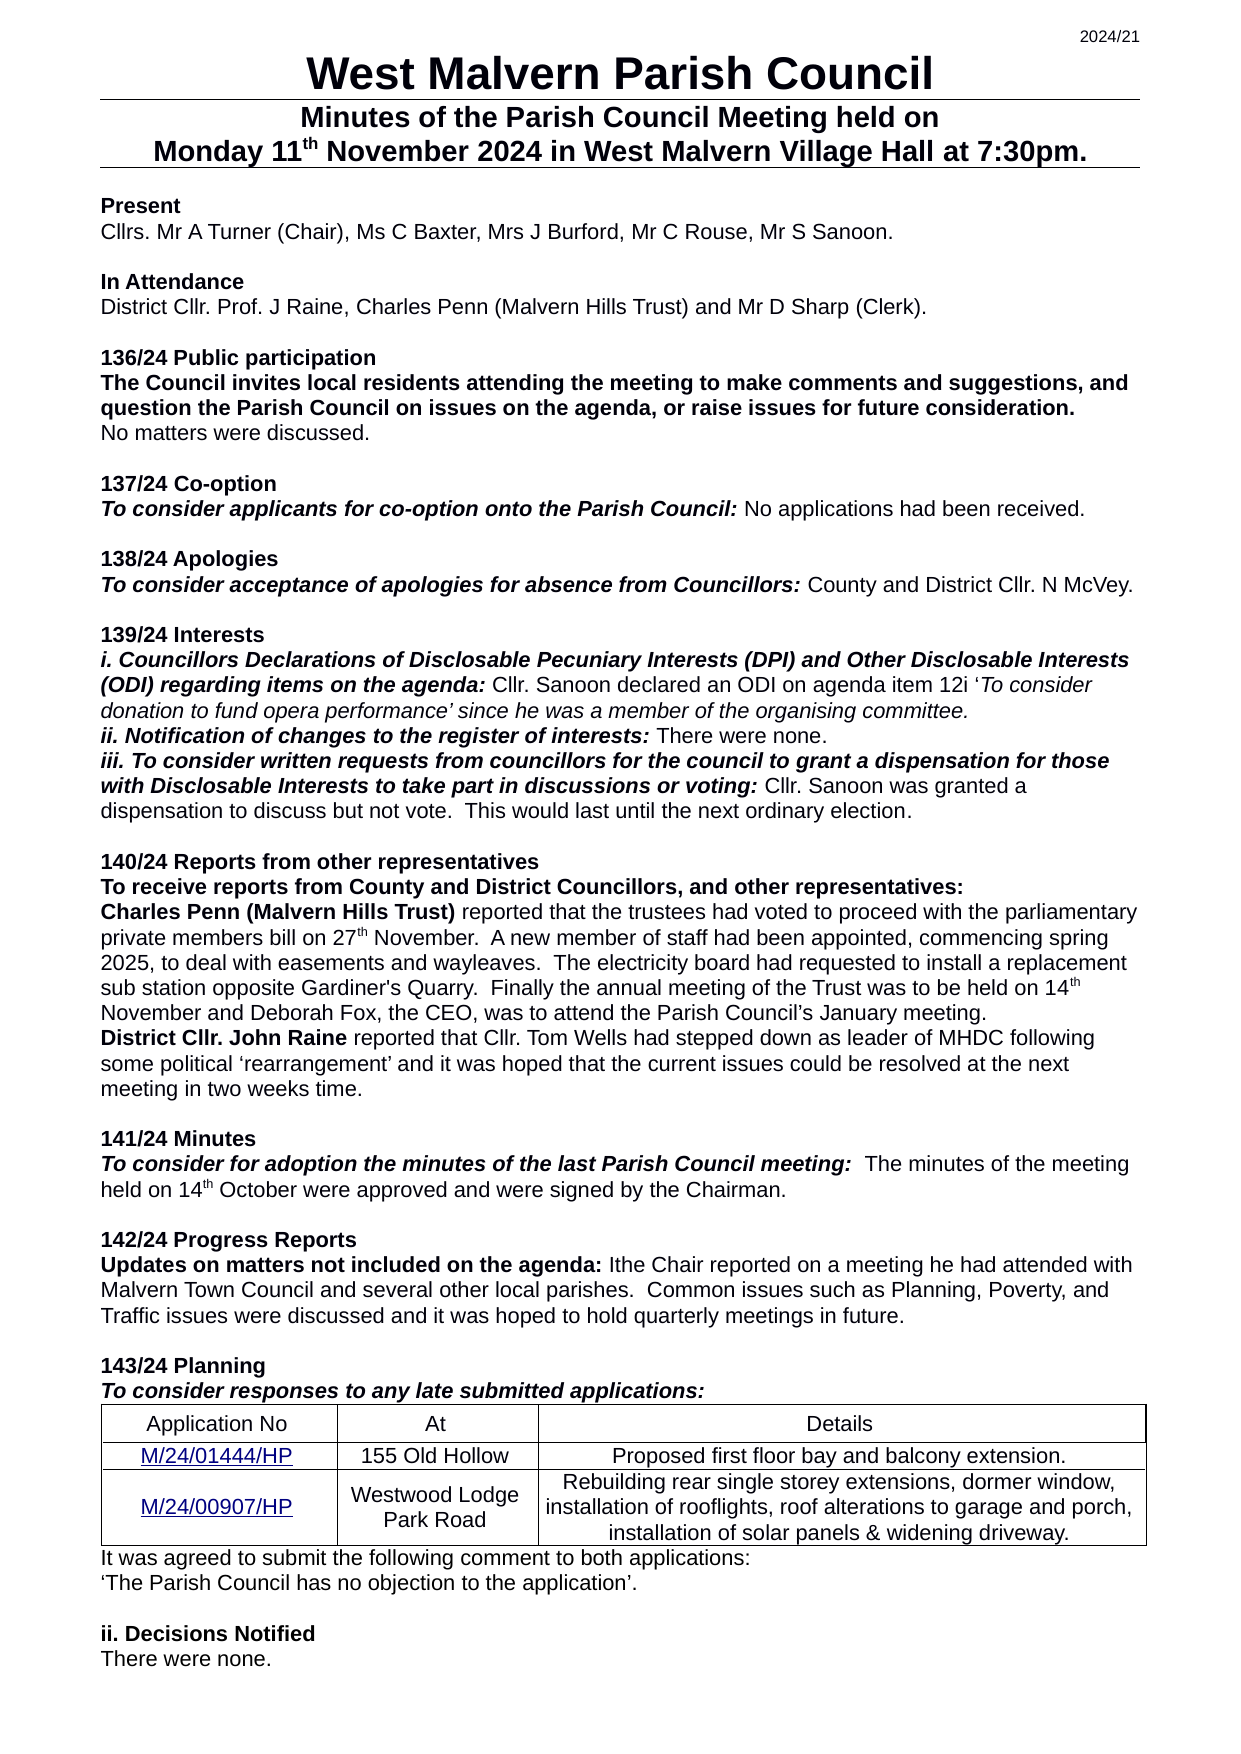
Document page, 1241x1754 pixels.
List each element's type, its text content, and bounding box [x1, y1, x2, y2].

text Cllrs. Mr A Turner (Chair), Ms C Baxter, Mrs J Burford, Mr C Rouse, Mr S Sanoon. [100, 219, 1140, 244]
text ii. Decisions Notified [100, 1621, 1140, 1646]
text It was agreed to submit the following comment to both applications: [100, 1545, 1140, 1570]
text West Malvern Parish Council [100, 46, 1140, 99]
text District Cllr. John Raine reported that Cllr. Tom Wells had stepped down as leader of MHDC following some political ‘rearrangement’ and it was hoped that the current issues could be resolved at the next meeting in two weeks time. [100, 1025, 1140, 1101]
text Minutes of the Parish Council Meeting held on [100, 100, 1140, 133]
table_header Details [539, 1405, 1145, 1442]
table_header At [338, 1405, 538, 1442]
text The Council invites local residents attending the meeting to make comments and suggestions, and question the Parish Council on issues on the agenda, or raise issues for future consideration. [100, 370, 1140, 420]
text Charles Penn (Malvern Hills Trust) reported that the trustees had voted to proceed with the parliamentary private members bill on 27th November. A new member of staff had been appointed, commencing spring 2025, to deal with easements and wayleaves. The electricity board had requested to install a replacement sub station opposite Gardiner's Quarry. Finally the annual meeting of the Trust was to be held on 14th November and Deborah Fox, the CEO, was to attend the Parish Council’s January meeting. [100, 899, 1140, 1025]
table_cell Rebuilding rear single storey extensions, dormer window, installation of rooflights, roof alterations to garage and porch, installation of solar panels & widening driveway. [539, 1469, 1146, 1544]
table_cell 155 Old Hollow [338, 1443, 538, 1468]
text Monday 11th November 2024 in West Malvern Village Hall at 7:30pm. [100, 133, 1140, 167]
text ii. Notification of changes to the register of interests: There were none. [100, 723, 1140, 748]
text To consider acceptance of apologies for absence from Councillors: County and District Cllr. N McVey. [100, 572, 1140, 597]
text 139/24 Interests [100, 622, 1140, 647]
text ‘The Parish Council has no objection to the application’. [100, 1570, 1140, 1596]
text To consider applicants for co-option onto the Parish Council: No applications had been received. [100, 496, 1140, 521]
text 136/24 Public participation [100, 345, 1140, 370]
text In Attendance [100, 269, 1140, 294]
table_cell M/24/00907/HP [102, 1470, 337, 1544]
text i. Councillors Declarations of Disclosable Pecuniary Interests (DPI) and Other Disclosable Interests (ODI) regarding items on the agenda: Cllr. Sanoon declared an ODI on agenda item 12i ‘To consider donation to fund opera performance’ since he was a member of the organising committee. [100, 647, 1140, 723]
text 137/24 Co-option [100, 471, 1140, 496]
text 141/24 Minutes [100, 1126, 1140, 1151]
text District Cllr. Prof. J Raine, Charles Penn (Malvern Hills Trust) and Mr D Sharp (Clerk). [100, 294, 1140, 319]
table_cell M/24/01444/HP [102, 1443, 337, 1468]
text 2024/21 [100, 27, 1140, 46]
text To consider for adoption the minutes of the last Parish Council meeting: The minutes of the meeting held on 14th October were approved and were signed by the Chairman. [100, 1151, 1140, 1202]
text 140/24 Reports from other representatives [100, 849, 1140, 874]
text No matters were discussed. [100, 420, 1140, 446]
text To consider responses to any late submitted applications: [100, 1378, 1140, 1403]
text 138/24 Apologies [100, 546, 1140, 572]
text There were none. [100, 1646, 1140, 1671]
text To receive reports from County and District Councillors, and other representatives: [100, 874, 1140, 899]
table_cell Westwood Lodge Park Road [338, 1470, 538, 1544]
text 143/24 Planning [100, 1353, 1140, 1378]
table_cell Proposed first floor bay and balcony extension. [539, 1443, 1146, 1468]
table_header Application No [102, 1405, 337, 1442]
text Updates on matters not included on the agenda: Ithe Chair reported on a meeting he had attended with Malvern Town Council and several other local parishes. Common issues such as Planning, Poverty, and Traffic issues were discussed and it was hoped to hold quarterly meetings in future. [100, 1252, 1140, 1328]
text iii. To consider written requests from councillors for the council to grant a dispensation for those with Disclosable Interests to take part in discussions or voting: Cllr. Sanoon was granted a dispensation to discuss but not vote. This would last until the next ordinary election. [100, 748, 1140, 824]
text Present [100, 193, 1140, 219]
text 142/24 Progress Reports [100, 1227, 1140, 1252]
